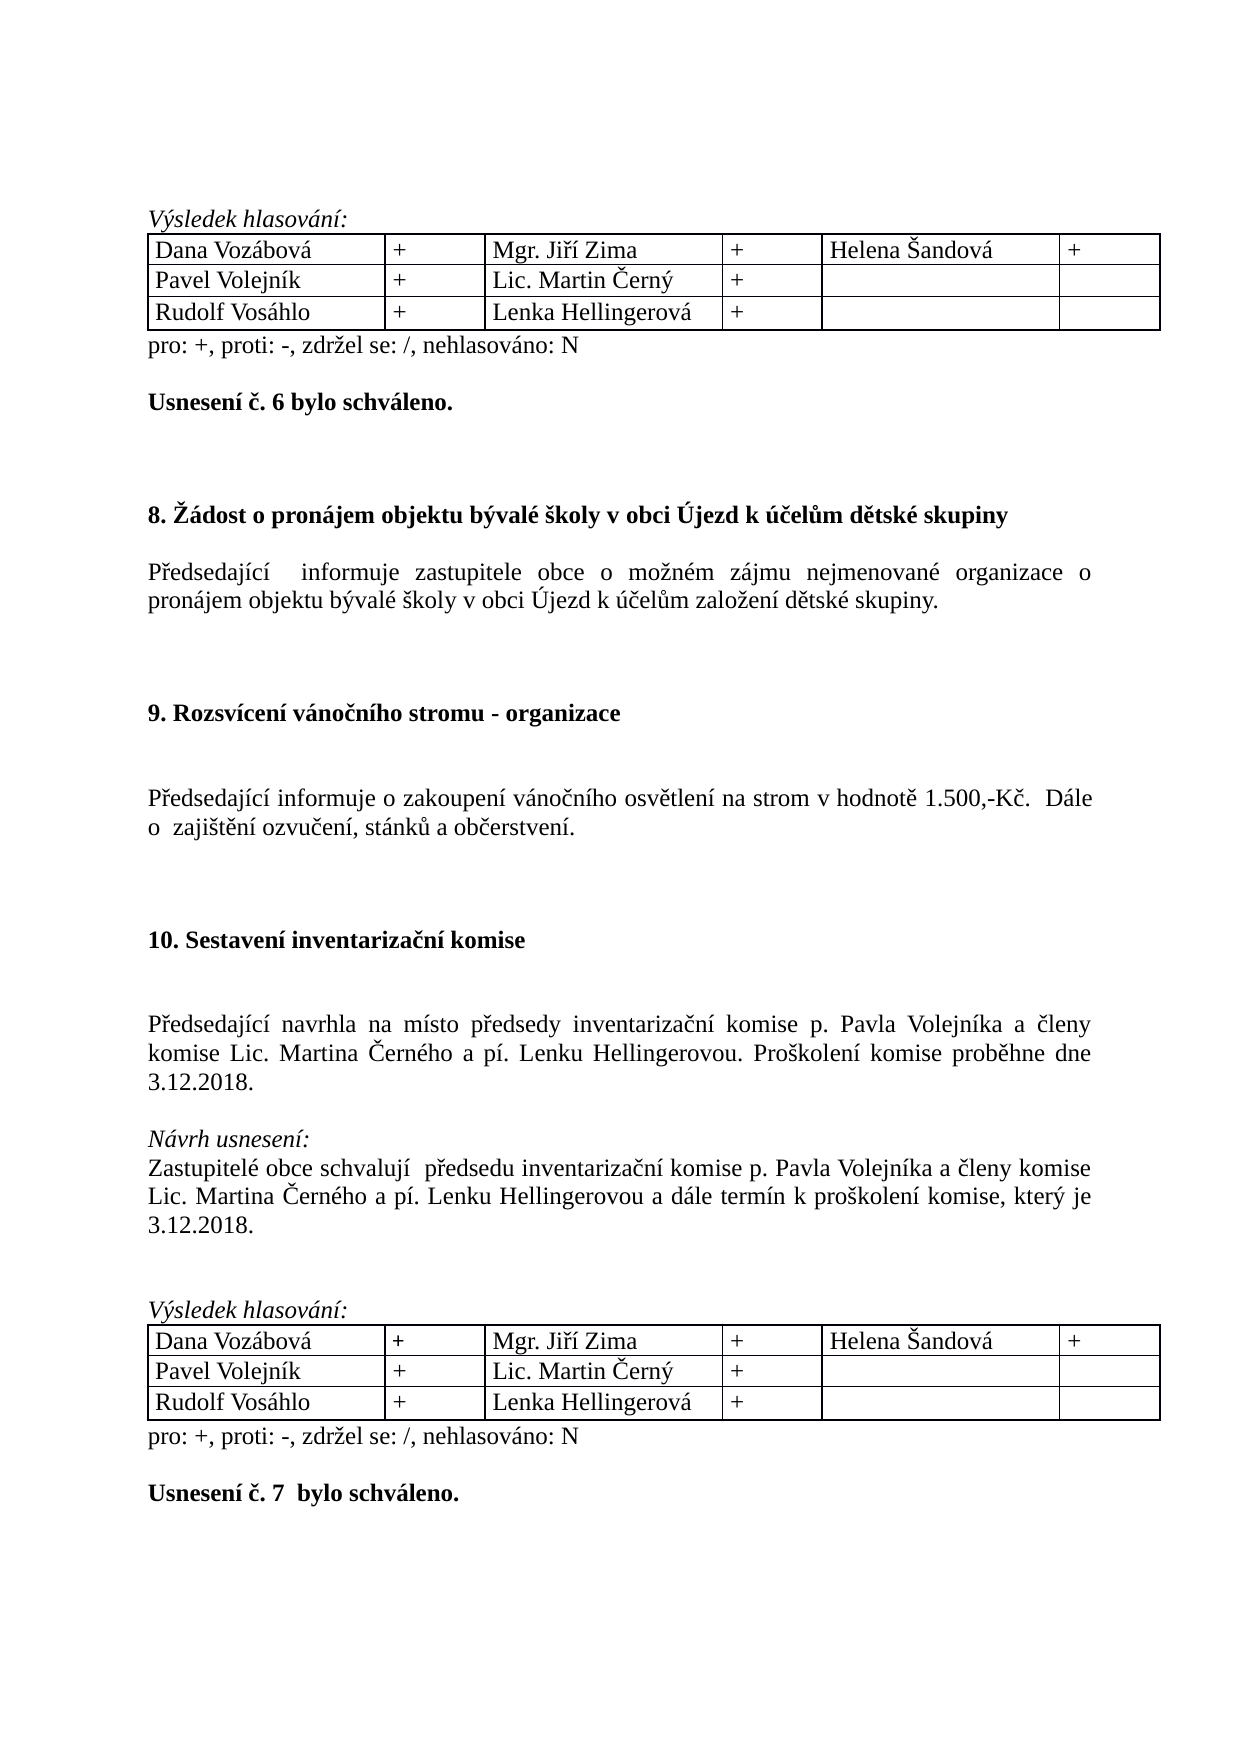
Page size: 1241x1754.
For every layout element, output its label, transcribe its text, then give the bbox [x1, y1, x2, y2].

text Návrh usnesení: [148, 1124, 1093, 1153]
table_cell [1060, 265, 1159, 296]
table_header + [1060, 235, 1159, 264]
table_cell Rudolf Vosáhlo [149, 297, 384, 328]
table_header + [386, 235, 484, 264]
table_cell [823, 1356, 1059, 1386]
table_cell + [386, 265, 484, 296]
text Zastupitelé obce schvalují předsedu inventarizační komise p. Pavla Volejníka a členy komise Lic. Martina Černého a pí. Lenku Hellingerovou a dále termín k proškolení komise, který je 3.12.2018. [148, 1153, 1093, 1239]
text Usnesení č. 7 bylo schváleno. [148, 1478, 1093, 1507]
table_cell Lenka Hellingerová [486, 1387, 722, 1419]
table_cell + [723, 297, 821, 328]
table_cell [1060, 297, 1159, 328]
table_header Mgr. Jiří Zima [486, 1326, 722, 1355]
table_cell Lic. Martin Černý [486, 265, 722, 296]
table_cell + [723, 1356, 821, 1386]
table_header Mgr. Jiří Zima [486, 235, 722, 264]
text pro: +, proti: -, zdržel se: /, nehlasováno: N [148, 331, 1093, 359]
table_header Dana Vozábová [149, 1326, 384, 1355]
text 10. Sestavení inventarizační komise [148, 925, 1093, 953]
table_header + [1060, 1326, 1159, 1355]
text Výsledek hlasování: [148, 204, 1093, 233]
text Předsedající informuje zastupitele obce o možném zájmu nejmenované organizace o pronájem objektu bývalé školy v obci Újezd k účelům založení dětské skupiny. [148, 557, 1093, 614]
text Usnesení č. 6 bylo schváleno. [148, 387, 1093, 416]
table_header Dana Vozábová [149, 235, 384, 264]
table_cell Pavel Volejník [149, 1356, 384, 1386]
table_cell [823, 265, 1059, 296]
table_cell Lic. Martin Černý [486, 1356, 722, 1386]
table_cell [1060, 1387, 1159, 1419]
table_cell [823, 1387, 1059, 1419]
table_header Helena Šandová [823, 1326, 1059, 1355]
table_cell + [386, 297, 484, 328]
table_cell [1060, 1356, 1159, 1386]
text Předsedající informuje o zakoupení vánočního osvětlení na strom v hodnotě 1.500,-Kč. Dále o zajištění ozvučení, stánků a občerstvení. [148, 783, 1093, 841]
table_header Helena Šandová [823, 235, 1059, 264]
table_cell Lenka Hellingerová [486, 297, 722, 328]
text 8. Žádost o pronájem objektu bývalé školy v obci Újezd k účelům dětské skupiny [148, 500, 1093, 529]
text Předsedající navrhla na místo předsedy inventarizační komise p. Pavla Volejníka a členy komise Lic. Martina Černého a pí. Lenku Hellingerovou. Proškolení komise proběhne dne 3.12.2018. [148, 1009, 1093, 1096]
text pro: +, proti: -, zdržel se: /, nehlasováno: N [148, 1421, 1093, 1450]
table_cell + [723, 1387, 821, 1419]
text Výsledek hlasování: [148, 1295, 1093, 1324]
text 9. Rozsvícení vánočního stromu - organizace [148, 698, 1093, 727]
table_cell Rudolf Vosáhlo [149, 1387, 384, 1419]
table_cell + [386, 1387, 484, 1419]
table_header + [723, 235, 821, 264]
table_cell + [386, 1356, 484, 1386]
table_cell + [723, 265, 821, 296]
table_header + [386, 1326, 484, 1355]
table_cell Pavel Volejník [149, 265, 384, 296]
table_cell [823, 297, 1059, 328]
table_header + [723, 1326, 821, 1355]
